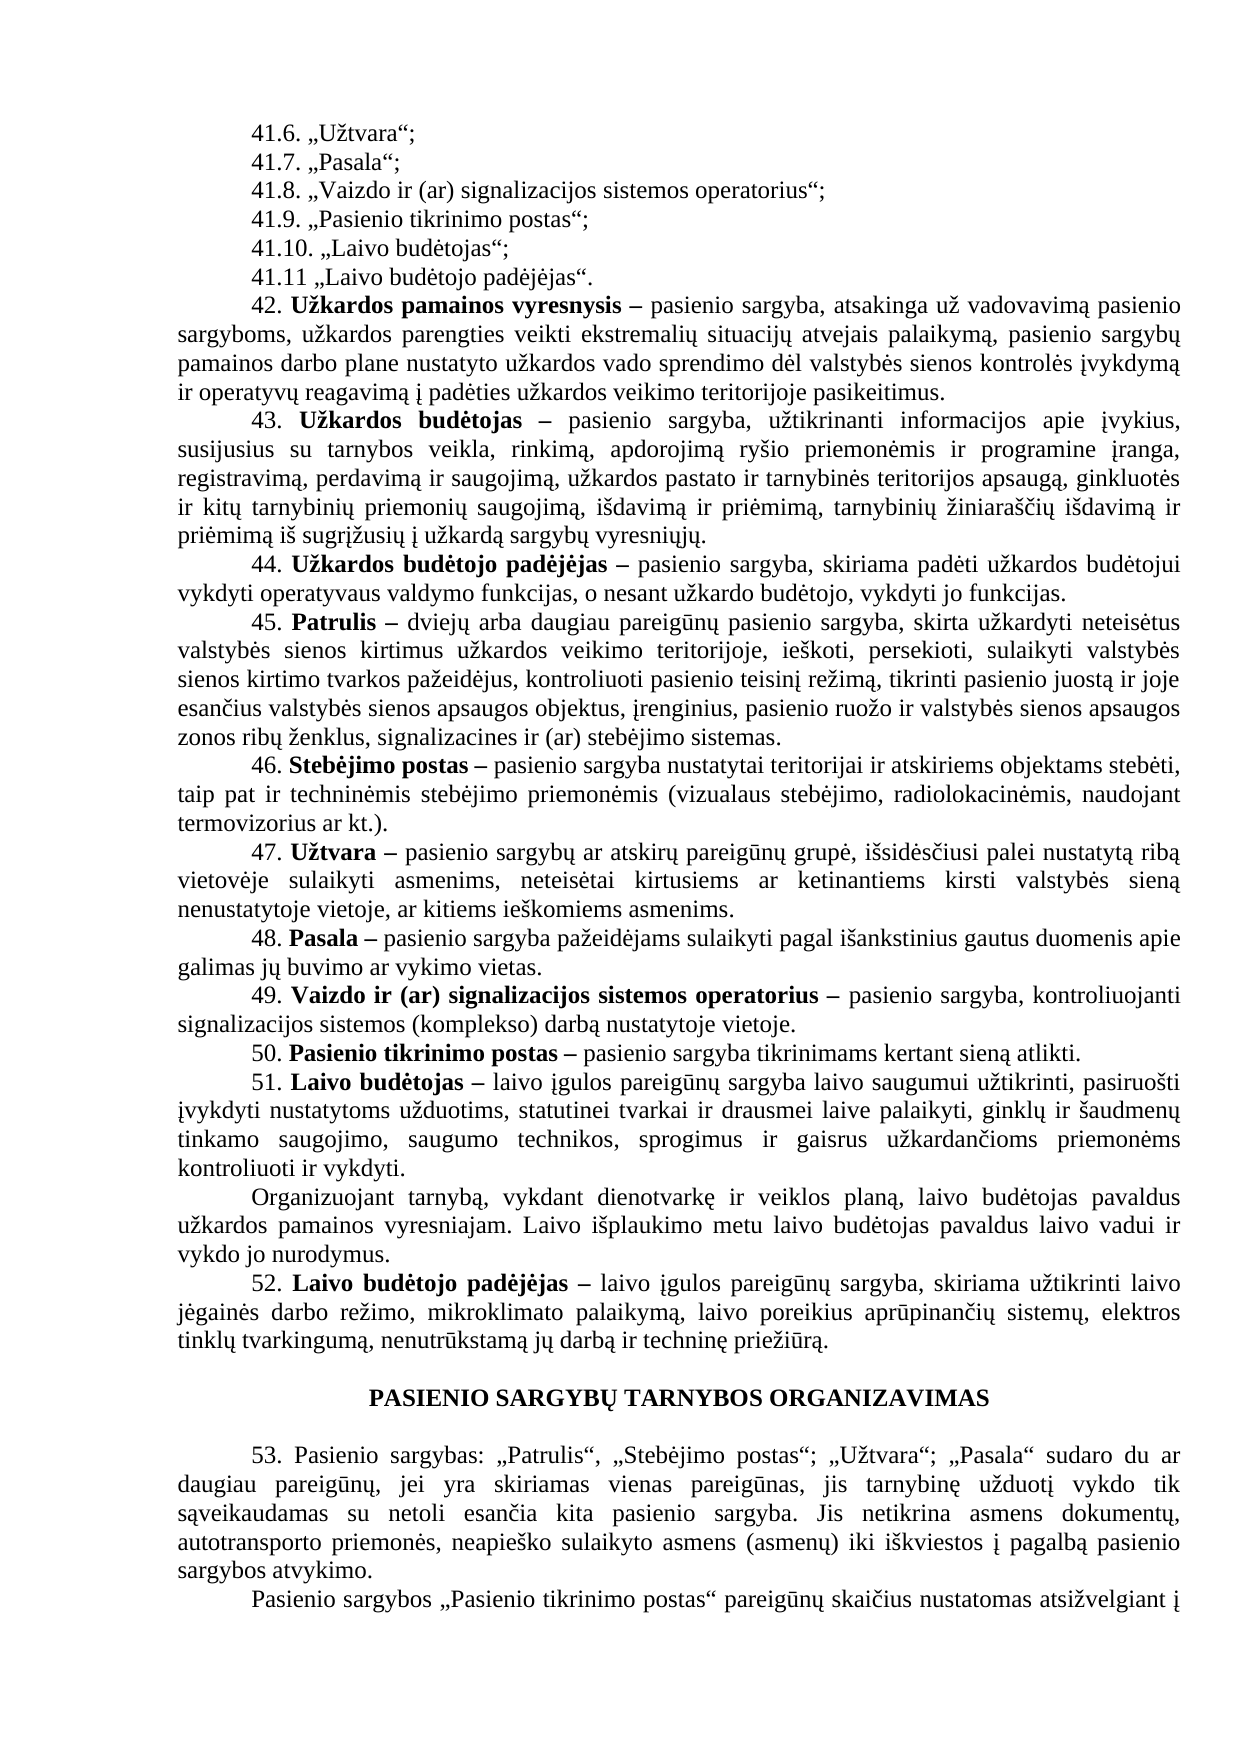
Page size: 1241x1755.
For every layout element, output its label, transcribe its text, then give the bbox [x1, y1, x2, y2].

text 44. Užkardos budėtojo padėjėjas – pasienio sargyba, skiriama padėti užkardos budėtojui vykdyti operatyvaus valdymo funkcijas, o nesant užkardo budėtojo, vykdyti jo funkcijas. [177, 549, 1181, 607]
text 52. Laivo budėtojo padėjėjas – laivo įgulos pareigūnų sargyba, skiriama užtikrinti laivo jėgainės darbo režimo, mikroklimato palaikymą, laivo poreikius aprūpinančių sistemų, elektros tinklų tvarkingumą, nenutrūkstamą jų darbą ir techninę priežiūrą. [177, 1268, 1181, 1354]
text Organizuojant tarnybą, vykdant dienotvarkę ir veiklos planą, laivo budėtojas pavaldus užkardos pamainos vyresniajam. Laivo išplaukimo metu laivo budėtojas pavaldus laivo vadui ir vykdo jo nurodymus. [177, 1182, 1181, 1268]
text 50. Pasienio tikrinimo postas – pasienio sargyba tikrinimams kertant sieną atlikti. [177, 1038, 1181, 1067]
text 43. Užkardos budėtojas – pasienio sargyba, užtikrinanti informacijos apie įvykius, susijusius su tarnybos veikla, rinkimą, apdorojimą ryšio priemonėmis ir programine įranga, registravimą, perdavimą ir saugojimą, užkardos pastato ir tarnybinės teritorijos apsaugą, ginkluotės ir kitų tarnybinių priemonių saugojimą, išdavimą ir priėmimą, tarnybinių žiniaraščių išdavimą ir priėmimą iš sugrįžusių į užkardą sargybų vyresniųjų. [177, 406, 1181, 549]
text 41.10. „Laivo budėtojas“; [177, 233, 1181, 262]
text 49. Vaizdo ir (ar) signalizacijos sistemos operatorius – pasienio sargyba, kontroliuojanti signalizacijos sistemos (komplekso) darbą nustatytoje vietoje. [177, 981, 1181, 1038]
text 47. Užtvara – pasienio sargybų ar atskirų pareigūnų grupė, išsidėsčiusi palei nustatytą ribą vietovėje sulaikyti asmenims, neteisėtai kirtusiems ar ketinantiems kirsti valstybės sieną nenustatytoje vietoje, ar kitiems ieškomiems asmenims. [177, 837, 1181, 923]
text 42. Užkardos pamainos vyresnysis – pasienio sargyba, atsakinga už vadovavimą pasienio sargyboms, užkardos parengties veikti ekstremalių situacijų atvejais palaikymą, pasienio sargybų pamainos darbo plane nustatyto užkardos vado sprendimo dėl valstybės sienos kontrolės įvykdymą ir operatyvų reagavimą į padėties užkardos veikimo teritorijoje pasikeitimus. [177, 291, 1181, 406]
text 41.6. „Užtvara“; [177, 118, 1181, 147]
text 48. Pasala – pasienio sargyba pažeidėjams sulaikyti pagal išankstinius gautus duomenis apie galimas jų buvimo ar vykimo vietas. [177, 923, 1181, 981]
text 41.8. „Vaizdo ir (ar) signalizacijos sistemos operatorius“; [177, 176, 1181, 204]
text 45. Patrulis – dviejų arba daugiau pareigūnų pasienio sargyba, skirta užkardyti neteisėtus valstybės sienos kirtimus užkardos veikimo teritorijoje, ieškoti, persekioti, sulaikyti valstybės sienos kirtimo tvarkos pažeidėjus, kontroliuoti pasienio teisinį režimą, tikrinti pasienio juostą ir joje esančius valstybės sienos apsaugos objektus, įrenginius, pasienio ruožo ir valstybės sienos apsaugos zonos ribų ženklus, signalizacines ir (ar) stebėjimo sistemas. [177, 607, 1181, 751]
text 53. Pasienio sargybas: „Patrulis“, „Stebėjimo postas“; „Užtvara“; „Pasala“ sudaro du ar daugiau pareigūnų, jei yra skiriamas vienas pareigūnas, jis tarnybinę užduotį vykdo tik sąveikaudamas su netoli esančia kita pasienio sargyba. Jis netikrina asmens dokumentų, autotransporto priemonės, neapieško sulaikyto asmens (asmenų) iki iškviestos į pagalbą pasienio sargybos atvykimo. [177, 1441, 1181, 1584]
text 51. Laivo budėtojas – laivo įgulos pareigūnų sargyba laivo saugumui užtikrinti, pasiruošti įvykdyti nustatytoms užduotims, statutinei tvarkai ir drausmei laive palaikyti, ginklų ir šaudmenų tinkamo saugojimo, saugumo technikos, sprogimus ir gaisrus užkardančioms priemonėms kontroliuoti ir vykdyti. [177, 1067, 1181, 1182]
text 41.11 „Laivo budėtojo padėjėjas“. [177, 262, 1181, 291]
text 41.9. „Pasienio tikrinimo postas“; [177, 204, 1181, 233]
text 41.7. „Pasala“; [177, 147, 1181, 176]
text 46. Stebėjimo postas – pasienio sargyba nustatytai teritorijai ir atskiriems objektams stebėti, taip pat ir techninėmis stebėjimo priemonėmis (vizualaus stebėjimo, radiolokacinėmis, naudojant termovizorius ar kt.). [177, 751, 1181, 837]
text PASIENIO SARGYBŲ TARNYBOS ORGANIZAVIMAS [177, 1383, 1181, 1412]
text Pasienio sargybos „Pasienio tikrinimo postas“ pareigūnų skaičius nustatomas atsižvelgiant į [177, 1584, 1181, 1613]
